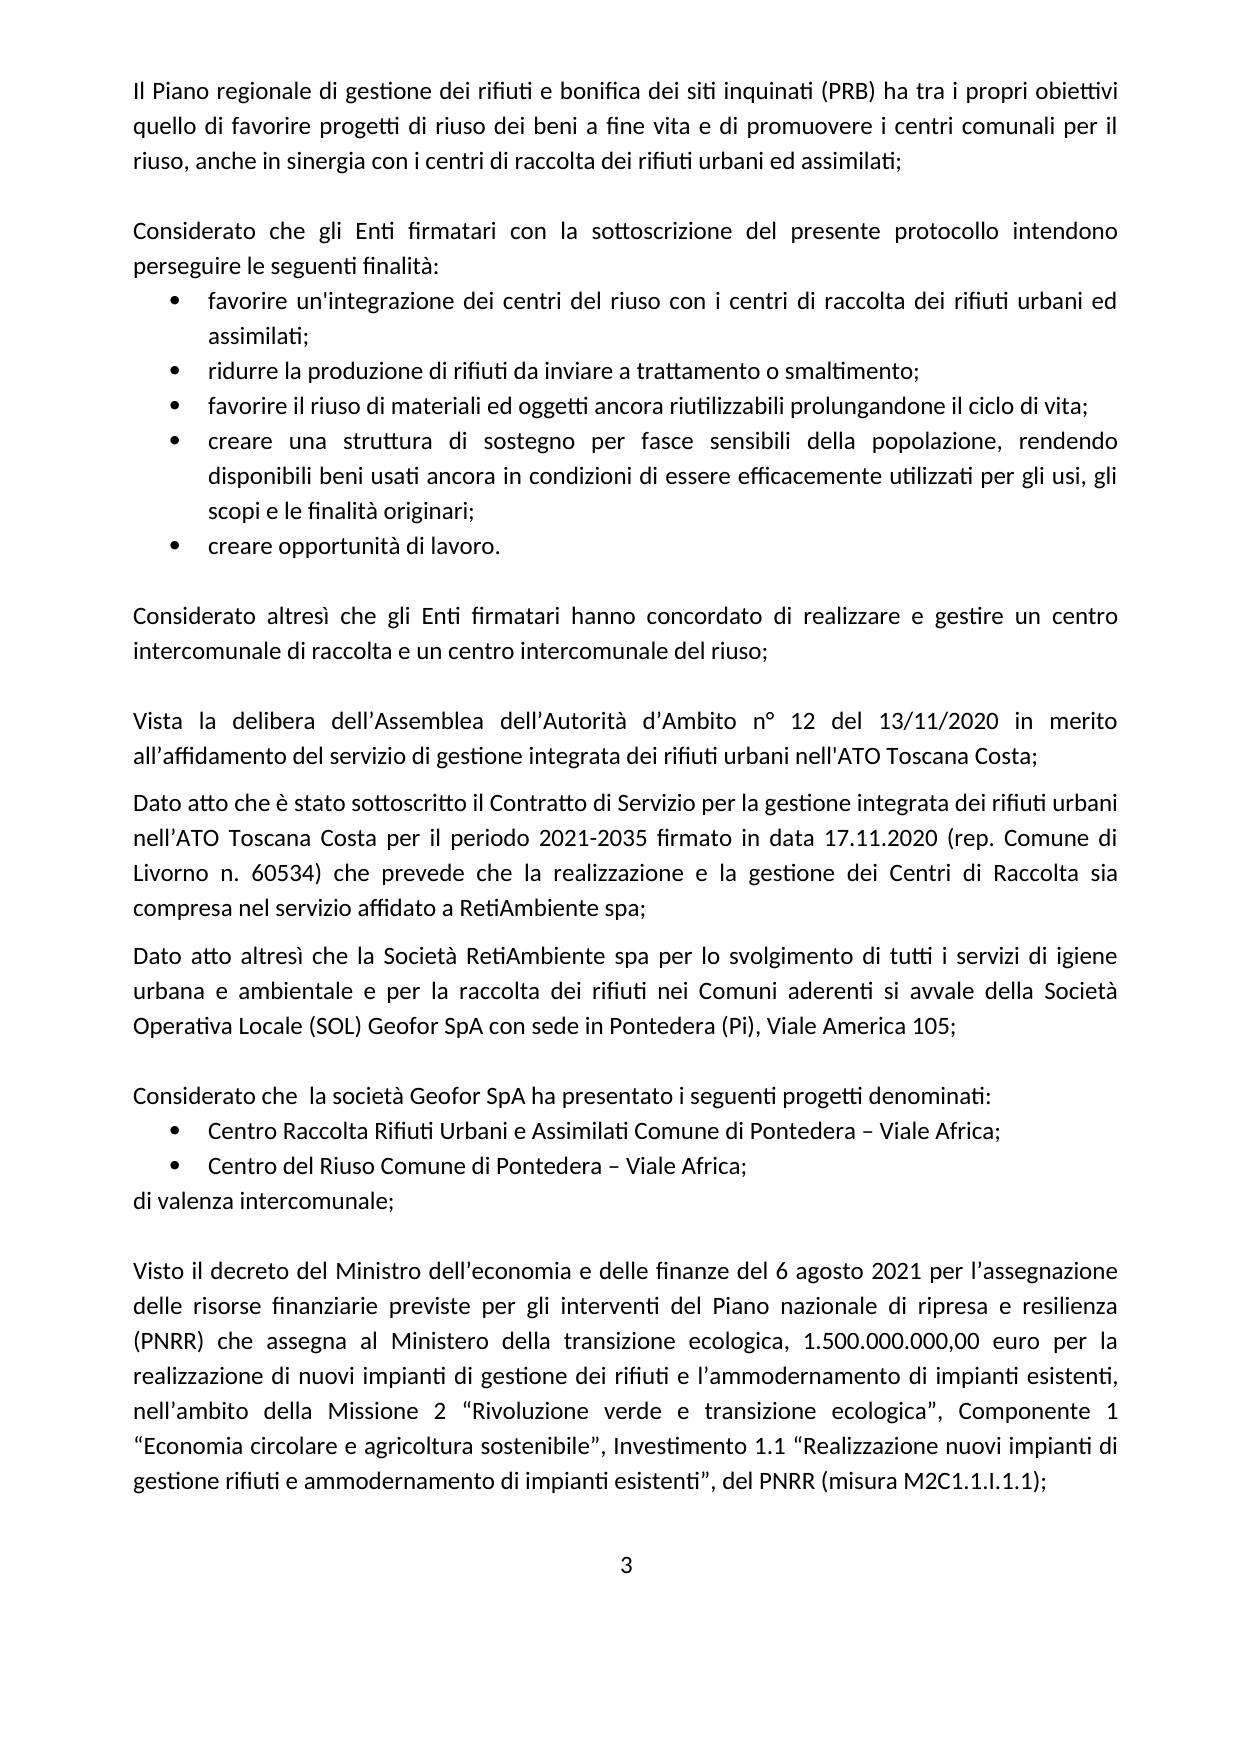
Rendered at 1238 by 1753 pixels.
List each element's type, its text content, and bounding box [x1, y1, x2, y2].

text Dato atto che è stato sottoscritto il Contratto di Servizio per la gestione integrata dei rifiuti urbani nell’ATO Toscana Costa per il periodo 2021-2035 firmato in data 17.11.2020 (rep. Comune di Livorno n. 60534) che prevede che la realizzazione e la gestione dei Centri di Raccolta sia compresa nel servizio affidato a RetiAmbiente spa; [133, 787, 1120, 923]
text Dato atto altresì che la Società RetiAmbiente spa per lo svolgimento di tutti i servizi di igiene urbana e ambientale e per la raccolta dei rifiuti nei Comuni aderenti si avvale della Società Operativa Locale (SOL) Geofor SpA con sede in Pontedera (Pi), Viale America 105; [133, 940, 1120, 1041]
text Considerato che la società Geofor SpA ha presentato i seguenti progetti denominati: [133, 1080, 1120, 1111]
text Vista la delibera dell’Assemblea dell’Autorità d’Ambito n° 12 del 13/11/2020 in merito all’affidamento del servizio di gestione integrata dei rifiuti urbani nell'ATO Toscana Costa; [133, 705, 1120, 771]
text Visto il decreto del Ministro dell’economia e delle finanze del 6 agosto 2021 per l’assegnazione delle risorse finanziarie previste per gli interventi del Piano nazionale di ripresa e resilienza (PNRR) che assegna al Ministero della transizione ecologica, 1.500.000.000,00 euro per la realizzazione di nuovi impianti di gestione dei rifiuti e l’ammodernamento di impianti esistenti, nell’ambito della Missione 2 “Rivoluzione verde e transizione ecologica”, Componente 1 “Economia circolare e agricoltura sostenibile”, Investimento 1.1 “Realizzazione nuovi impianti di gestione rifiuti e ammodernamento di impianti esistenti”, del PNRR (misura M2C1.1.I.1.1); [133, 1255, 1120, 1496]
list favorire un'integrazione dei centri del riuso con i centri di raccolta dei rifiuti urbani ed assimilati; [170, 285, 1120, 351]
text di valenza intercomunale; [133, 1185, 1120, 1216]
list Centro del Riuso Comune di Pontedera – Viale Africa; [170, 1150, 1120, 1181]
text Il Piano regionale di gestione dei rifiuti e bonifica dei siti inquinati (PRB) ha tra i propri obiettivi quello di favorire progetti di riuso dei beni a fine vita e di promuovere i centri comunali per il riuso, anche in sinergia con i centri di raccolta dei rifiuti urbani ed assimilati; [133, 75, 1120, 176]
list creare opportunità di lavoro. [170, 530, 1120, 561]
list creare una struttura di sostegno per fasce sensibili della popolazione, rendendo disponibili beni usati ancora in condizioni di essere efficacemente utilizzati per gli usi, gli scopi e le finalità originari; [170, 425, 1120, 526]
list favorire il riuso di materiali ed oggetti ancora riutilizzabili prolungandone il ciclo di vita; [170, 390, 1120, 421]
text Considerato che gli Enti firmatari con la sottoscrizione del presente protocollo intendono perseguire le seguenti finalità: [133, 215, 1120, 281]
list ridurre la produzione di rifiuti da inviare a trattamento o smaltimento; [170, 355, 1120, 386]
list Centro Raccolta Rifiuti Urbani e Assimilati Comune di Pontedera – Viale Africa; [170, 1115, 1120, 1146]
text Considerato altresì che gli Enti firmatari hanno concordato di realizzare e gestire un centro intercomunale di raccolta e un centro intercomunale del riuso; [133, 600, 1120, 666]
